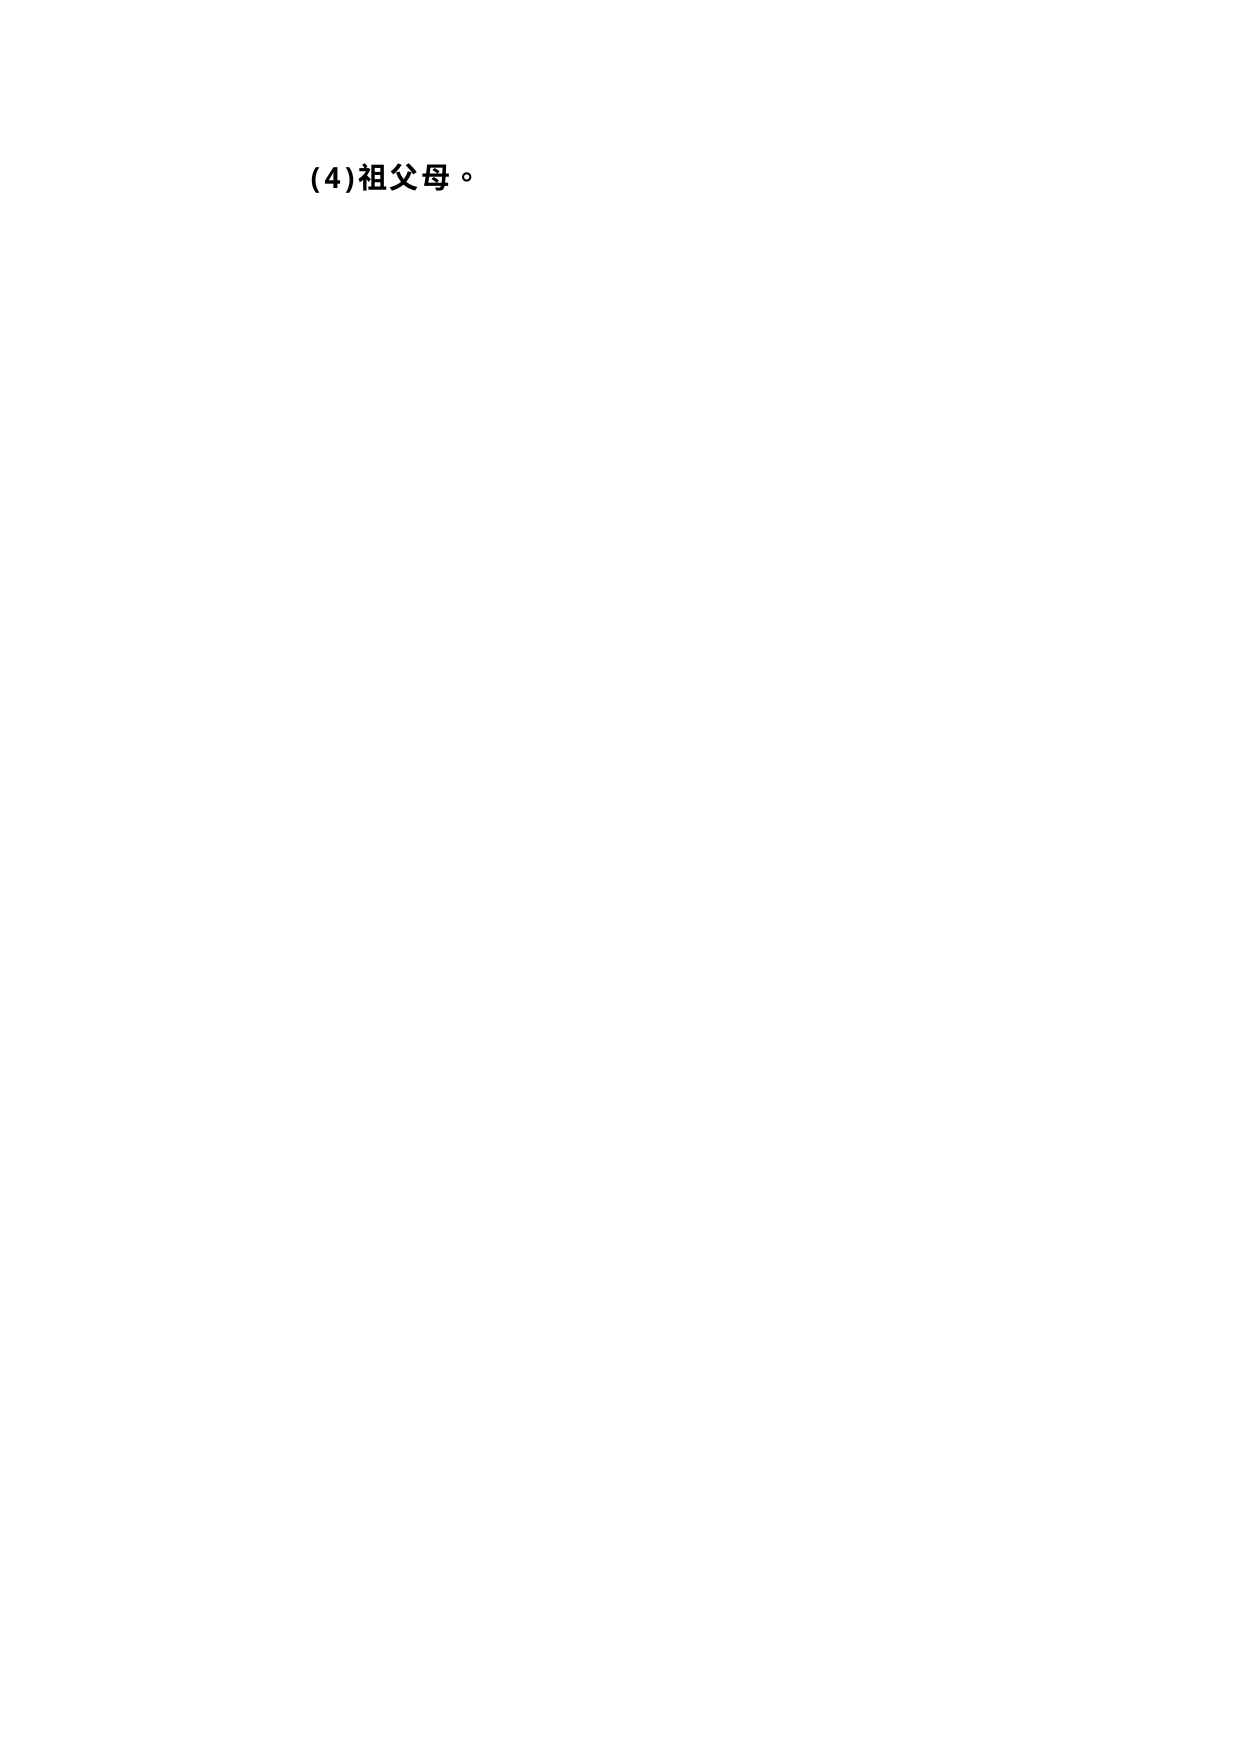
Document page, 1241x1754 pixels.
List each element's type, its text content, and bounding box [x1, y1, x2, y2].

text (4)祖父母。 [306, 158, 1053, 196]
